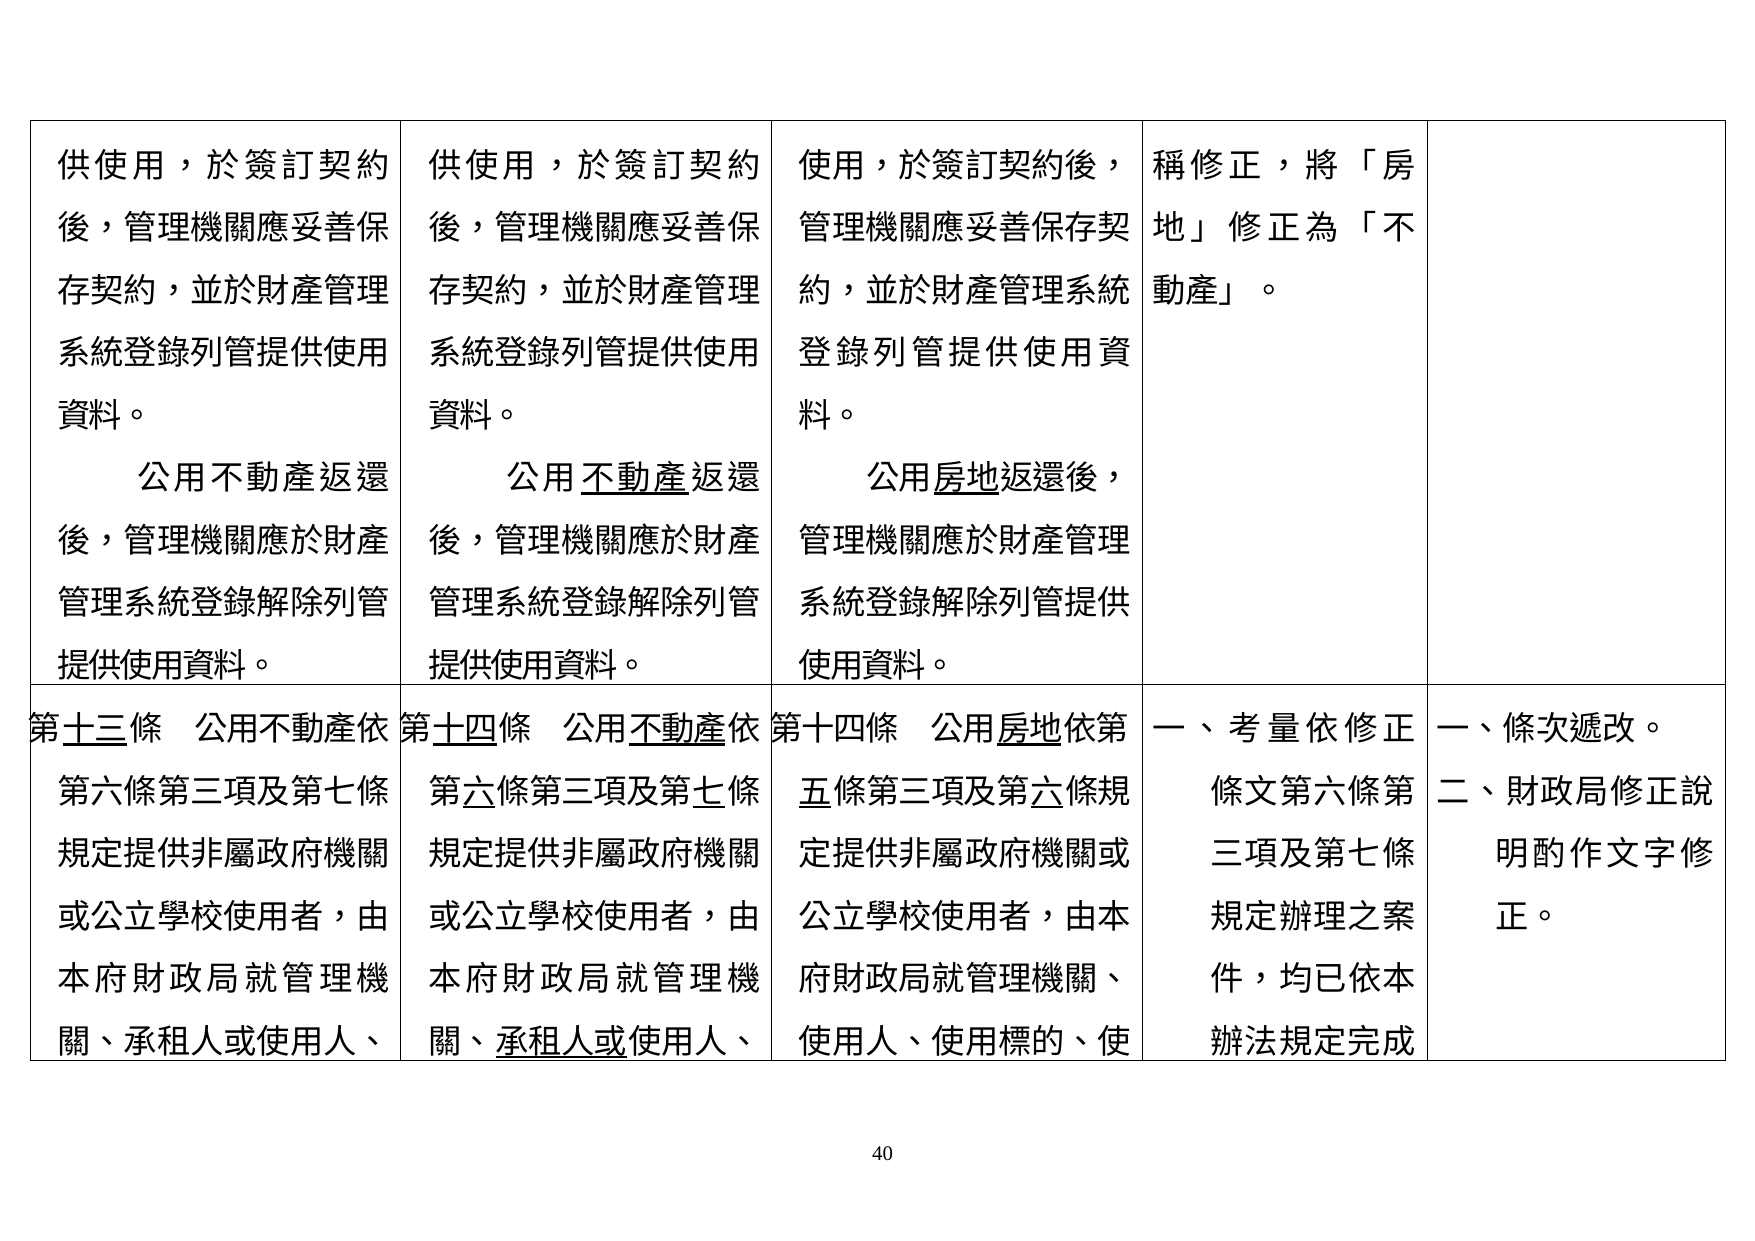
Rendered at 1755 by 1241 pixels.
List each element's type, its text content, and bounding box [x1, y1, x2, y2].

table_cell 一、考量依修正條文第六條第三項及第七條規定辦理之案件，均已依本辦法規定完成 [1143, 685, 1427, 1060]
table_cell 供使用，於簽訂契約後，管理機關應妥善保存契約，並於財產管理系統登錄列管提供使用資料。 公用不動產返還後，管理機關應於財產管理系統登錄解除列管提供使用資料。 [401, 121, 771, 684]
table_cell 第十二條 公用不動產提供使用，於簽訂契約後，管理機關應妥善保存契約，並於財產管理系統登錄列管提供使用資料。 公用不動產返還後，管理機關應於財產管理系統登錄解除列管提供使用資料。 [31, 121, 400, 684]
table_cell 稱修正，將「房地」修正為「不動產」。 [1143, 121, 1427, 684]
table_cell 第十三條 公用不動產依第六條第三項及第七條規定提供非屬政府機關或公立學校使用者，由本府財政局就管理機關、承租人或使用人、使用標的、使用面積、租金、計收方式及使用期間等資訊，每半年彙整後，於本市網站公告。 前項資訊公開方式，應依個人資料保護法及政府資訊公開法等相關規定辦理。 [31, 685, 400, 1060]
table_cell 使用，於簽訂契約後，管理機關應妥善保存契約，並於財產管理系統登錄列管提供使用資料。 公用房地返還後，管理機關應於財產管理系統登錄解除列管提供使用資料。 [772, 121, 1142, 684]
table_cell 第十四條 公用不動產依第六條第三項及第七條規定提供非屬政府機關或公立學校使用者，由本府財政局就管理機關、承租人或使用人、 [401, 685, 771, 1060]
table_cell 一、條次遞改。 二、財政局修正說明酌作文字修正。 [1428, 685, 1725, 1060]
table_cell [1428, 121, 1725, 684]
table_cell 第十四條 公用房地依第五條第三項及第六條規定提供非屬政府機關或公立學校使用者，由本府財政局就管理機關、使用人、使用標的、使 [772, 685, 1142, 1060]
